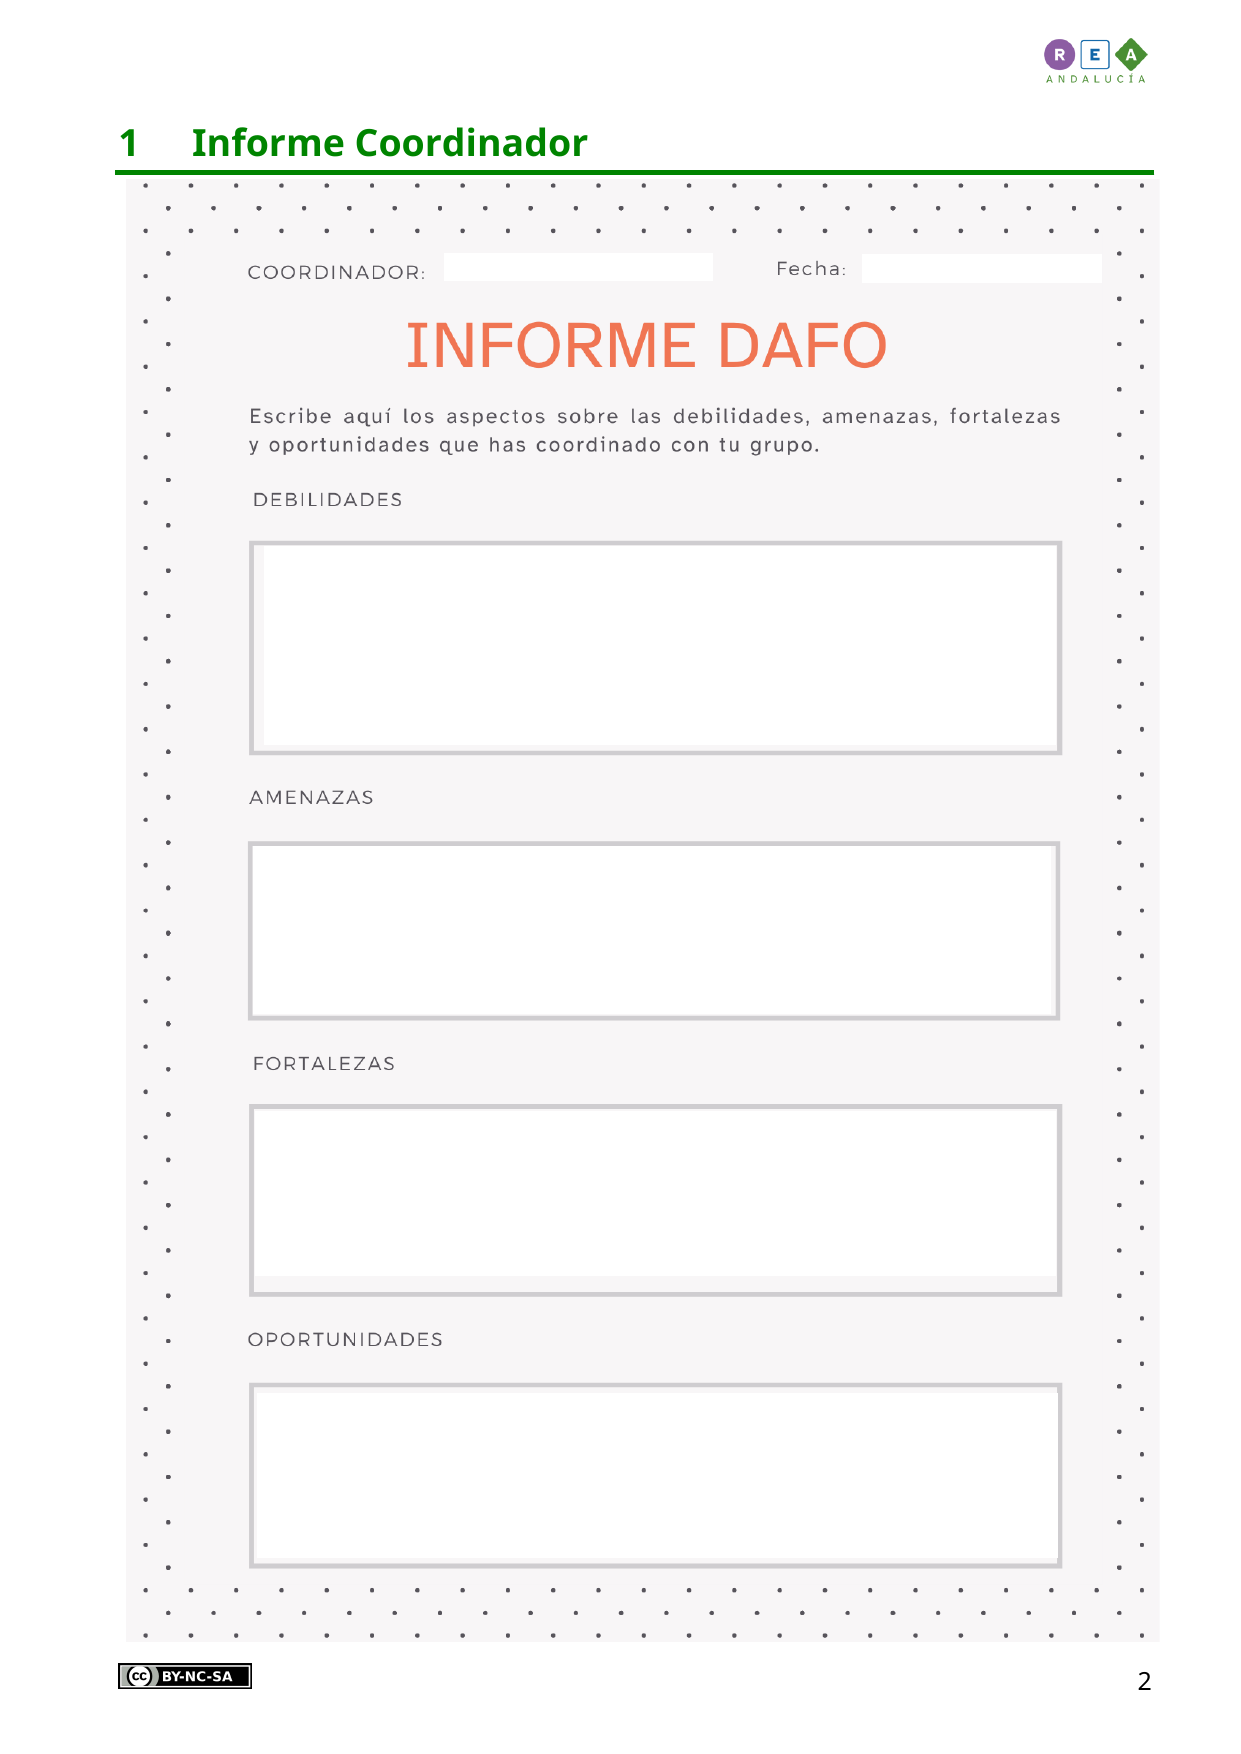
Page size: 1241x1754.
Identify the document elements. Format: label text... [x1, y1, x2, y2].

picture [1039, 33, 1152, 88]
subtitle Informe Coordinador [115, 113, 1154, 170]
picture [126, 179, 1160, 1642]
picture [118, 1663, 536, 1698]
